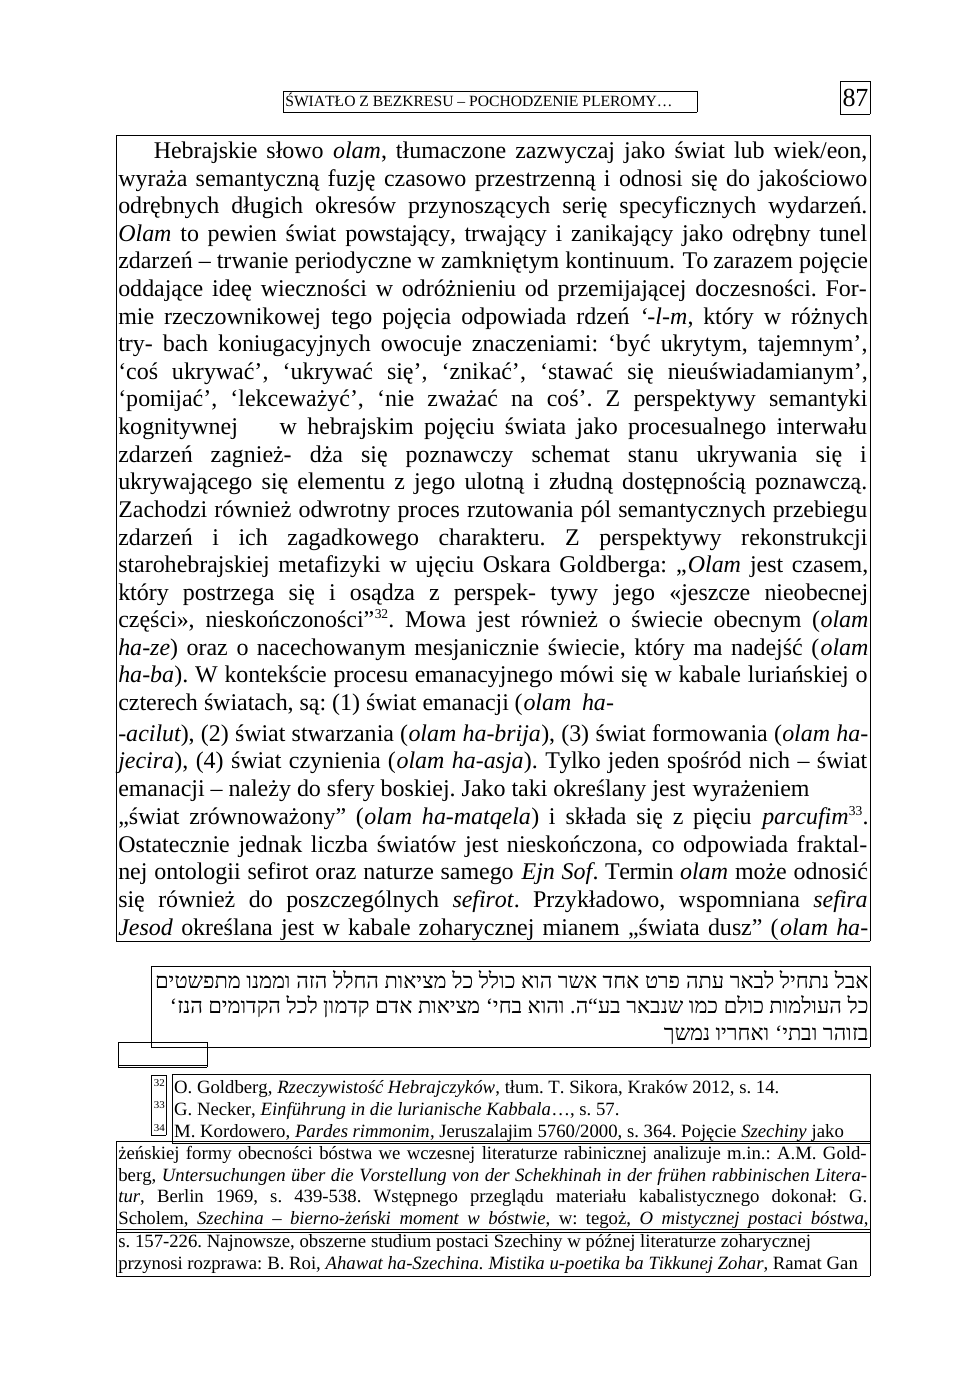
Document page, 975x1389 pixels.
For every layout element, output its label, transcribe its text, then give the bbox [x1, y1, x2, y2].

text ŚWIATŁO Z BEZKRESU – POCHODZENIE PLEROMY… [285, 92, 697, 110]
text 34 [154, 1121, 166, 1133]
text s. 157-226. Najnowsze, obszerne studium postaci Szechiny w późnej literaturze zoharycznej przynosi rozprawa: B. Roi, Ahawat ha-Szechina. Mistika u-poetika ba Tikkunej Zohar, Ramat Gan 5767/2007. [118, 1230, 869, 1276]
text M. Kordowero, Pardes rimmonim, Jeruszalajim 5760/2000, s. 364. Pojęcie Szechiny jako [174, 1120, 870, 1141]
text 33 [154, 1099, 166, 1111]
text 87 [842, 82, 870, 112]
text żeńskiej formy obecności bóstwa we wczesnej literaturze rabinicznej analizuje m.in.: A.M. Gold- berg, Untersuchungen über die Vorstellung von der Schekhinah in der frühen rabbinischen Litera- tur, Berlin 1969, s. 439-538. Wstępnego przeglądu materiału kabalistycznego dokonał: G. Scholem, Szechina – bierno-żeński moment w bóstwie, w: tegoż, O mistycznej postaci bóstwa, Warszawa 2010, [118, 1142, 868, 1229]
text Hebrajskie słowo olam, tłumaczone zazwyczaj jako świat lub wiek/eon, wyraża semantyczną fuzję czasowo przestrzenną i odnosi się do jakościowo odrębnych długich okresów przynoszących serię specyficznych wydarzeń. Olam to pewien świat powstający, trwający i zanikający jako odrębny tunel zdarzeń – trwanie periodyczne w zamkniętym kontinuum. To zarazem pojęcie oddające ideę wieczności w odróżnieniu od przemijającej doczesności. For- mie rzeczownikowej tego pojęcia odpowiada rdzeń ʻ-l-m, który w różnych try- bach koniugacyjnych owocuje znaczeniami: ʻbyć ukrytym, tajemnym’, ʻcoś ukrywać’, ʻukrywać się’, ʻznikać’, ʻstawać się nieuświadamianym’, ʻpomijać’, ʻlekceważyć’, ʻnie zważać na coś’. Z perspektywy semantyki kognitywnej w hebrajskim pojęciu świata jako procesualnego interwału zdarzeń zagnież- dża się poznawczy schemat stanu ukrywania się i ukrywającego się elementu z jego ulotną i złudną dostępnością poznawczą. Zachodzi również odwrotny proces rzutowania pól semantycznych przebiegu zdarzeń i ich zagadkowego charakteru. Z perspektywy rekonstrukcji starohebrajskiej metafizyki w ujęciu Oskara Goldberga: „Olam jest czasem, który postrzega się i osądza z perspek- tywy jego «jeszcze nieobecnej części», nieskończoności”32. Mowa jest również o świecie obecnym (olam ha-ze) oraz o nacechowanym mesjanicznie świecie, który ma nadejść (olam ha-ba). W kontekście procesu emanacyjnego mówi się w kabale luriańskiej o czterech światach, są: (1) świat emanacji (olam ha- [118, 136, 868, 716]
text O. Goldberg, Rzeczywistość Hebrajczyków, tłum. T. Sikora, Kraków 2012, s. 14. [174, 1076, 870, 1097]
text G. Necker, Einführung in die lurianische Kabbala…, s. 57. [174, 1098, 870, 1119]
text „świat zrównoważony” (olam ha-matqela) i składa się z pięciu parcufim33. Ostatecznie jednak liczba światów jest nieskończona, co odpowiada fraktal- nej ontologii sefirot oraz naturze samego Ejn Sof. Termin olam może odnosić się również do poszczególnych sefirot. Przykładowo, wspomniana sefira Jesod określana jest w kabale zoharycznej mianem „świata dusz” (olam ha-nesza- mot), gdyż w niej dusze rozkwitają i spływają ku Szechinie, czyli Malchut34. [118, 802, 868, 941]
text -acilut), (2) świat stwarzania (olam ha-brija), (3) świat formowania (olam ha-jecira), (4) świat czynienia (olam ha-asja). Tylko jeden spośród nich – świat emanacji – należy do sfery boskiej. Jako taki określany jest wyrażeniem [118, 719, 868, 802]
text 32 [154, 1077, 166, 1089]
text אבל נתחיל לבאר עתה פרט אחד אשר הוא כולל כל מציאות החלל הזה וממנו מתפשטים כל העולמות כולם כמו שנבאר בע“ה. והוא בחי‘ מציאות אדם קדמון לכל הקדומים הנז‘ בזוהר ובתי‘ ואחריו נמשך [154, 968, 868, 1045]
